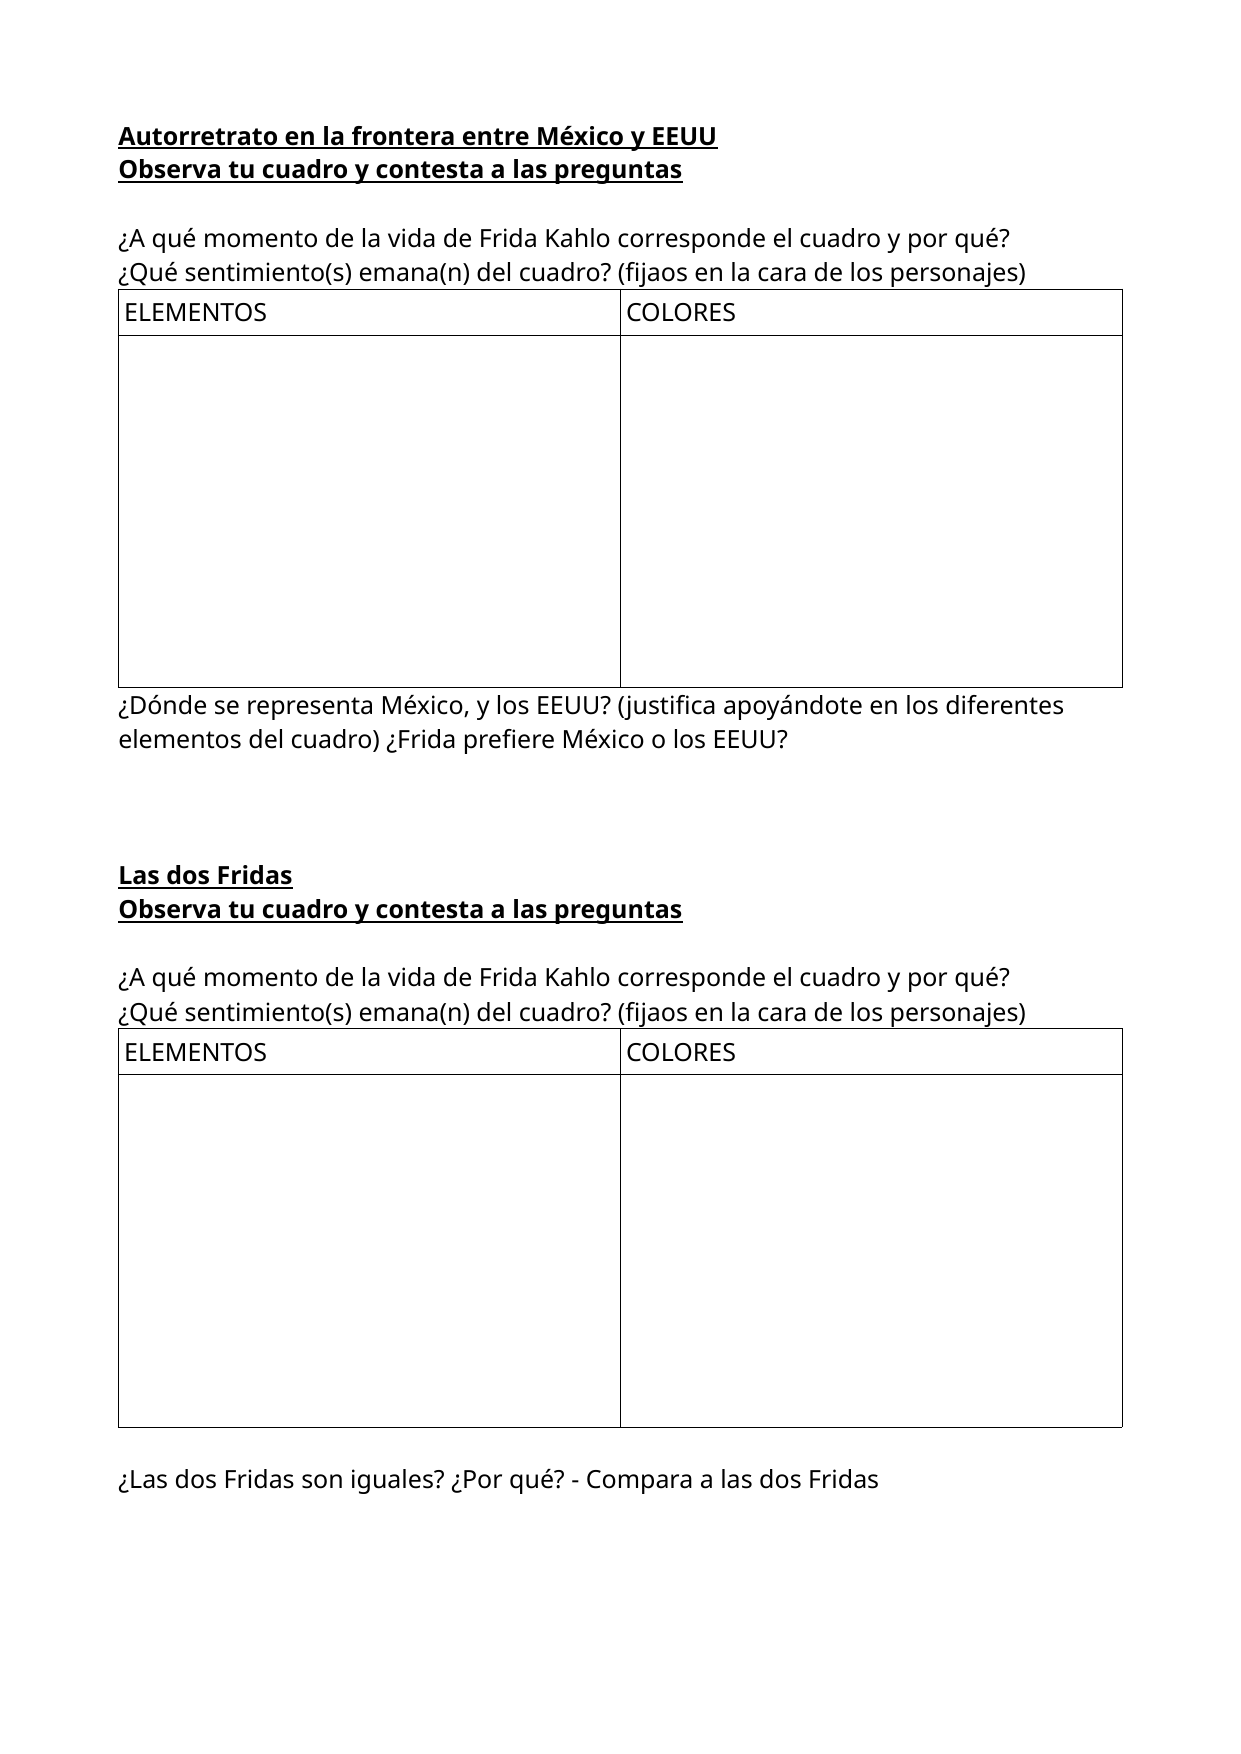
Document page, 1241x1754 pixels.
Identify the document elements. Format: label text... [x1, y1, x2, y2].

text Observa tu cuadro y contesta a las preguntas [118, 892, 1122, 926]
text ¿Qué sentimiento(s) emana(n) del cuadro? (fijaos en la cara de los personajes) [118, 994, 1122, 1028]
table_header ELEMENTOS [119, 290, 620, 334]
text ¿A qué momento de la vida de Frida Kahlo corresponde el cuadro y por qué? [118, 960, 1122, 994]
table_cell [621, 1075, 1122, 1427]
text ¿Las dos Fridas son iguales? ¿Por qué? - Compara a las dos Fridas [118, 1461, 1122, 1496]
table_header COLORES [621, 290, 1122, 334]
text Autorretrato en la frontera entre México y EEUU [118, 118, 1122, 152]
text Las dos Fridas [118, 858, 1122, 892]
text ¿Qué sentimiento(s) emana(n) del cuadro? (fijaos en la cara de los personajes) [118, 254, 1122, 288]
text ¿A qué momento de la vida de Frida Kahlo corresponde el cuadro y por qué? [118, 220, 1122, 254]
text Observa tu cuadro y contesta a las preguntas [118, 152, 1122, 186]
table_cell [119, 336, 620, 687]
table_cell [621, 336, 1122, 687]
table_header ELEMENTOS [119, 1029, 620, 1074]
table_header COLORES [621, 1029, 1122, 1074]
text ¿Dónde se representa México, y los EEUU? (justifica apoyándote en los diferentes elementos del cuadro) ¿Frida prefiere México o los EEUU? [118, 688, 1122, 756]
table_cell [119, 1075, 620, 1427]
